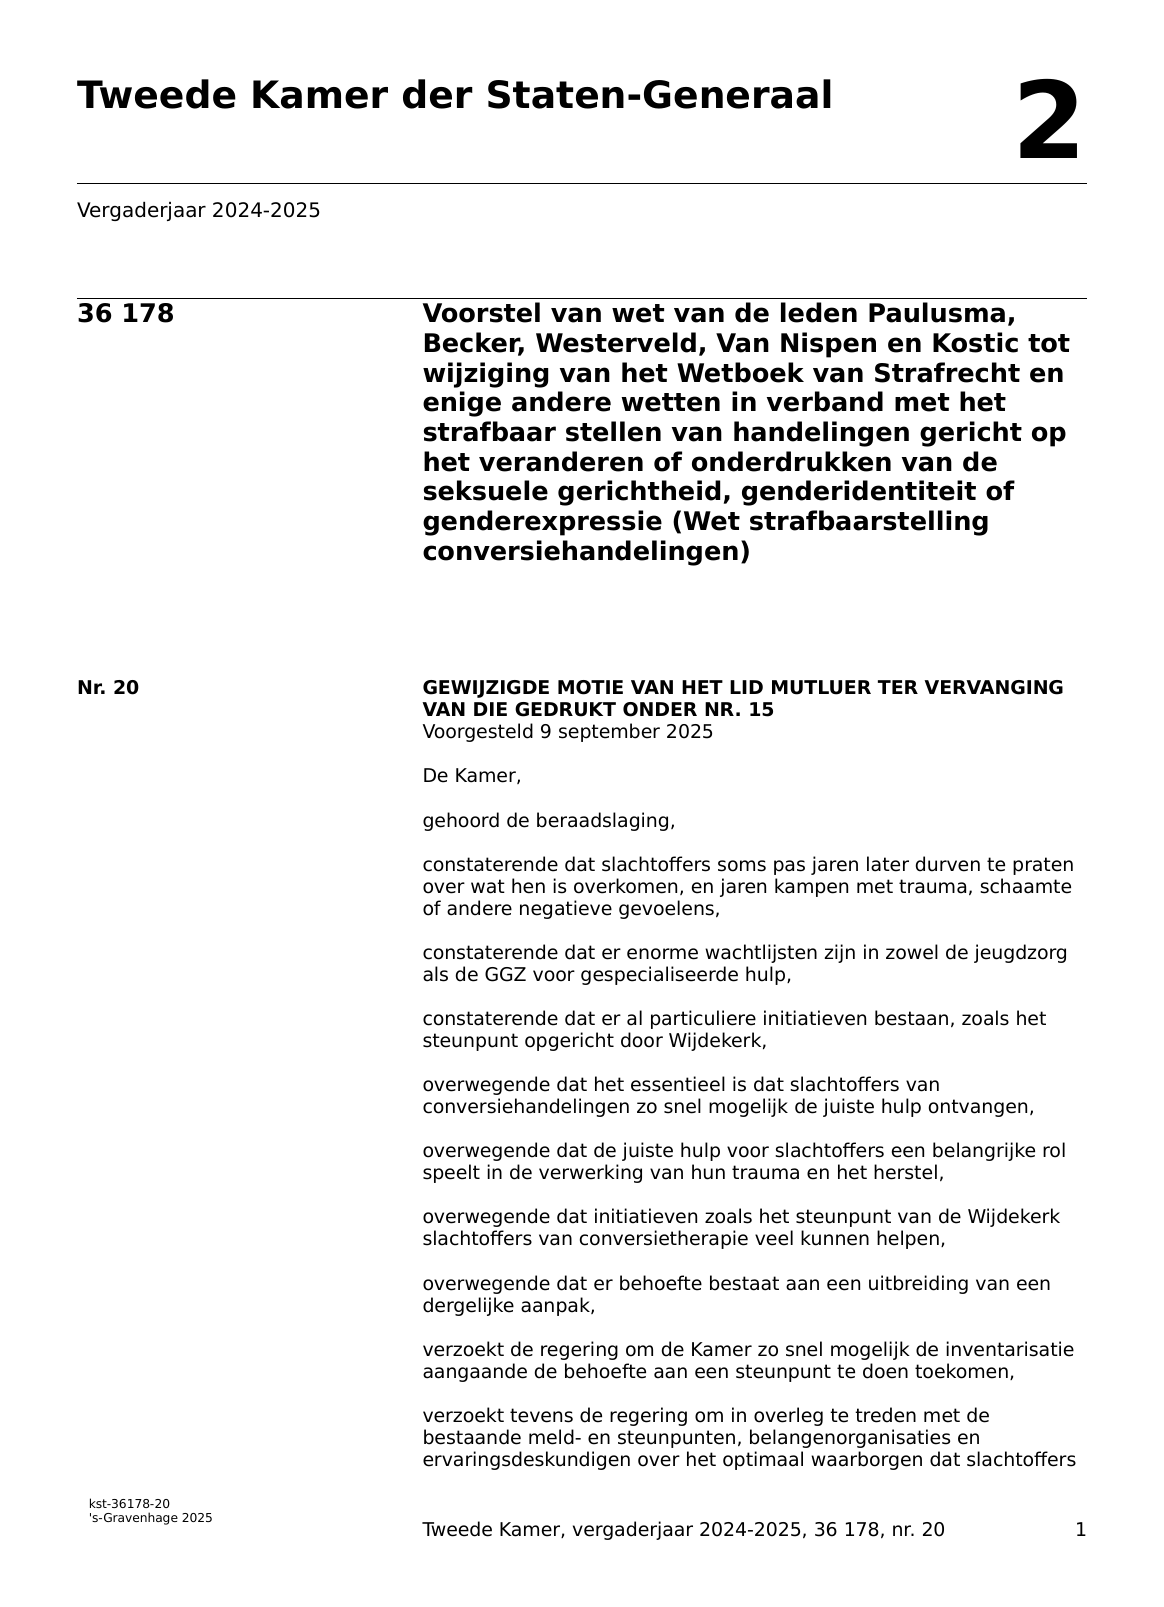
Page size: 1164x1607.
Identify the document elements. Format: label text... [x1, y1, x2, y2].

table_header Tweede Kamer der Staten-Generaal [77, 59, 886, 183]
text constaterende dat er al particuliere initiatieven bestaan, zoals het steunpunt opgericht door Wijdekerk, [422, 1008, 1087, 1052]
text overwegende dat het essentieel is dat slachtoffers van conversiehandelingen zo snel mogelijk de juiste hulp ontvangen, [422, 1074, 1087, 1118]
text constaterende dat er enorme wachtlijsten zijn in zowel de jeugdzorg als de GGZ voor gespecialiseerde hulp, [422, 942, 1087, 986]
text constaterende dat slachtoffers soms pas jaren later durven te praten over wat hen is overkomen, en jaren kampen met trauma, schaamte of andere negatieve gevoelens, [422, 854, 1087, 919]
table_cell Vergaderjaar 2024-2025 [77, 184, 1087, 298]
text verzoekt de regering om de Kamer zo snel mogelijk de inventarisatie aangaande de behoefte aan een steunpunt te doen toekomen, [422, 1339, 1087, 1383]
subtitle 36 178 Voorstel van wet van de leden Paulusma, Becker, Westerveld, Van Nispen en Kostic tot wijziging van het Wetboek van Strafrecht en enige andere wetten in verband met het strafbaar stellen van handelingen gericht op het veranderen of onderdrukken van de seksuele gerichtheid, genderidentiteit of genderexpressie (Wet strafbaarstelling conversiehandelingen) [77, 299, 1087, 566]
table_header 2 [886, 59, 1087, 183]
text overwegende dat initiatieven zoals het steunpunt van de Wijdekerk slachtoffers van conversietherapie veel kunnen helpen, [422, 1206, 1087, 1250]
text overwegende dat de juiste hulp voor slachtoffers een belangrijke rol speelt in de verwerking van hun trauma en het herstel, [422, 1140, 1087, 1184]
text Voorgesteld 9 september 2025 [422, 721, 1087, 743]
text overwegende dat er behoefte bestaat aan een uitbreiding van een dergelijke aanpak, [422, 1272, 1087, 1316]
text verzoekt tevens de regering om in overleg te treden met de bestaande meld- en steunpunten, belangenorganisaties en ervaringsdeskundigen over het optimaal waarborgen dat slachtoffers [422, 1405, 1087, 1471]
text gehoord de beraadslaging, [422, 809, 1087, 831]
text De Kamer, [422, 765, 1087, 787]
text 's-Gravenhage 2025 [88, 1511, 323, 1525]
subtitle Nr. 20 GEWIJZIGDE MOTIE VAN HET LID MUTLUER TER VERVANGING VAN DIE GEDRUKT ONDER NR. 15 [77, 677, 1087, 721]
text kst-36178-20 [88, 1497, 323, 1511]
